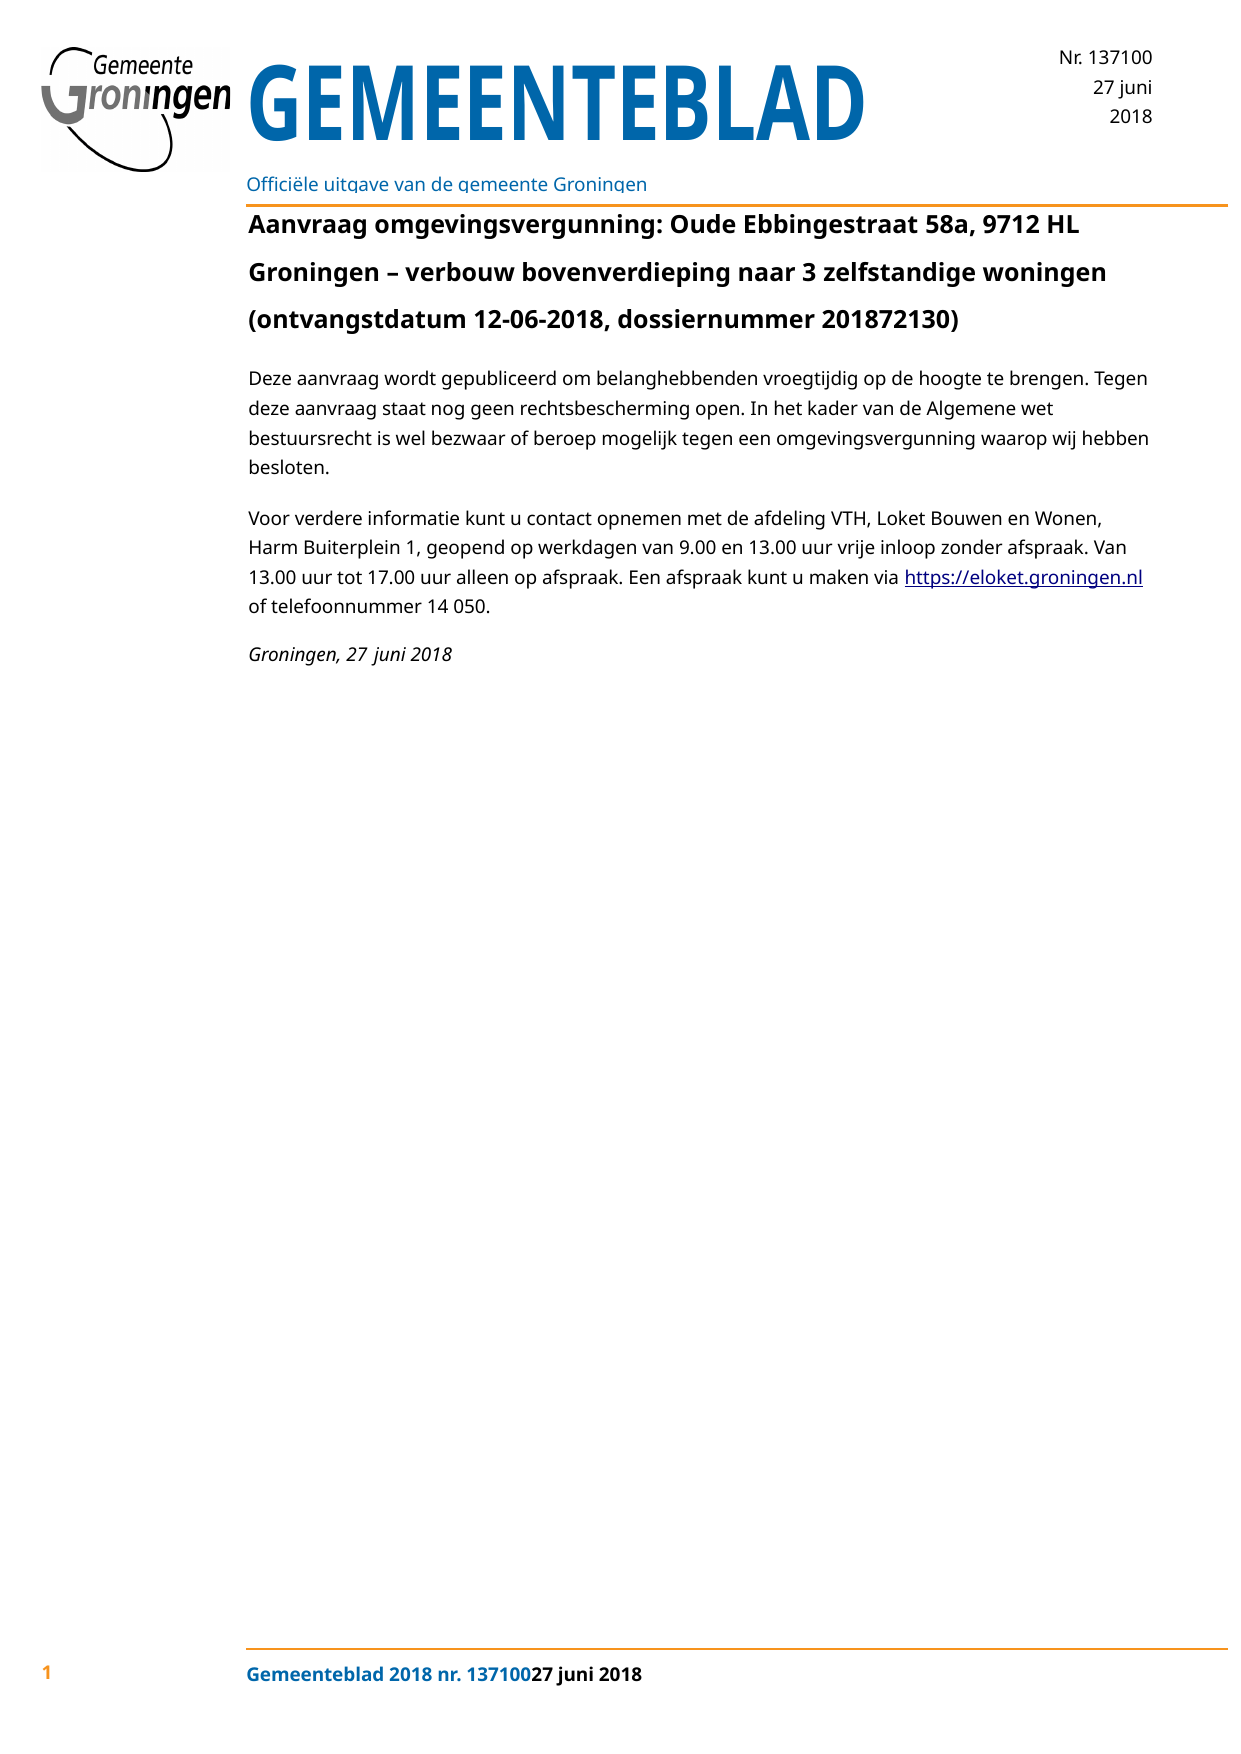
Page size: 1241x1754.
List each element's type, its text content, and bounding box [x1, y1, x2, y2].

picture [41, 47, 231, 172]
text Aanvraag omgevingsvergunning: Oude Ebbingestraat 58a, 9712 HL Groningen – verbouw bovenverdieping naar 3 zelfstandige woningen (ontvangstdatum 12-06-2018, dossiernummer 201872130) [248, 207, 1152, 336]
text Voor verdere informatie kunt u contact opnemen met de afdeling VTH, Loket Bouwen en Wonen, Harm Buiterplein 1, geopend op werkdagen van 9.00 en 13.00 uur vrije inloop zonder afspraak. Van 13.00 uur tot 17.00 uur alleen op afspraak. Een afspraak kunt u maken via https://eloket.groningen.nl of telefoonnummer 14 050. [248, 505, 1152, 619]
text Groningen, 27 juni 2018 [248, 641, 1152, 667]
text Deze aanvraag wordt gepubliceerd om belanghebbenden vroegtijdig op de hoogte te brengen. Tegen deze aanvraag staat nog geen rechtsbescherming open. In het kader van de Algemene wet bestuursrecht is wel bezwaar of beroep mogelijk tegen een omgevingsvergunning waarop wij hebben besloten. [248, 366, 1152, 480]
